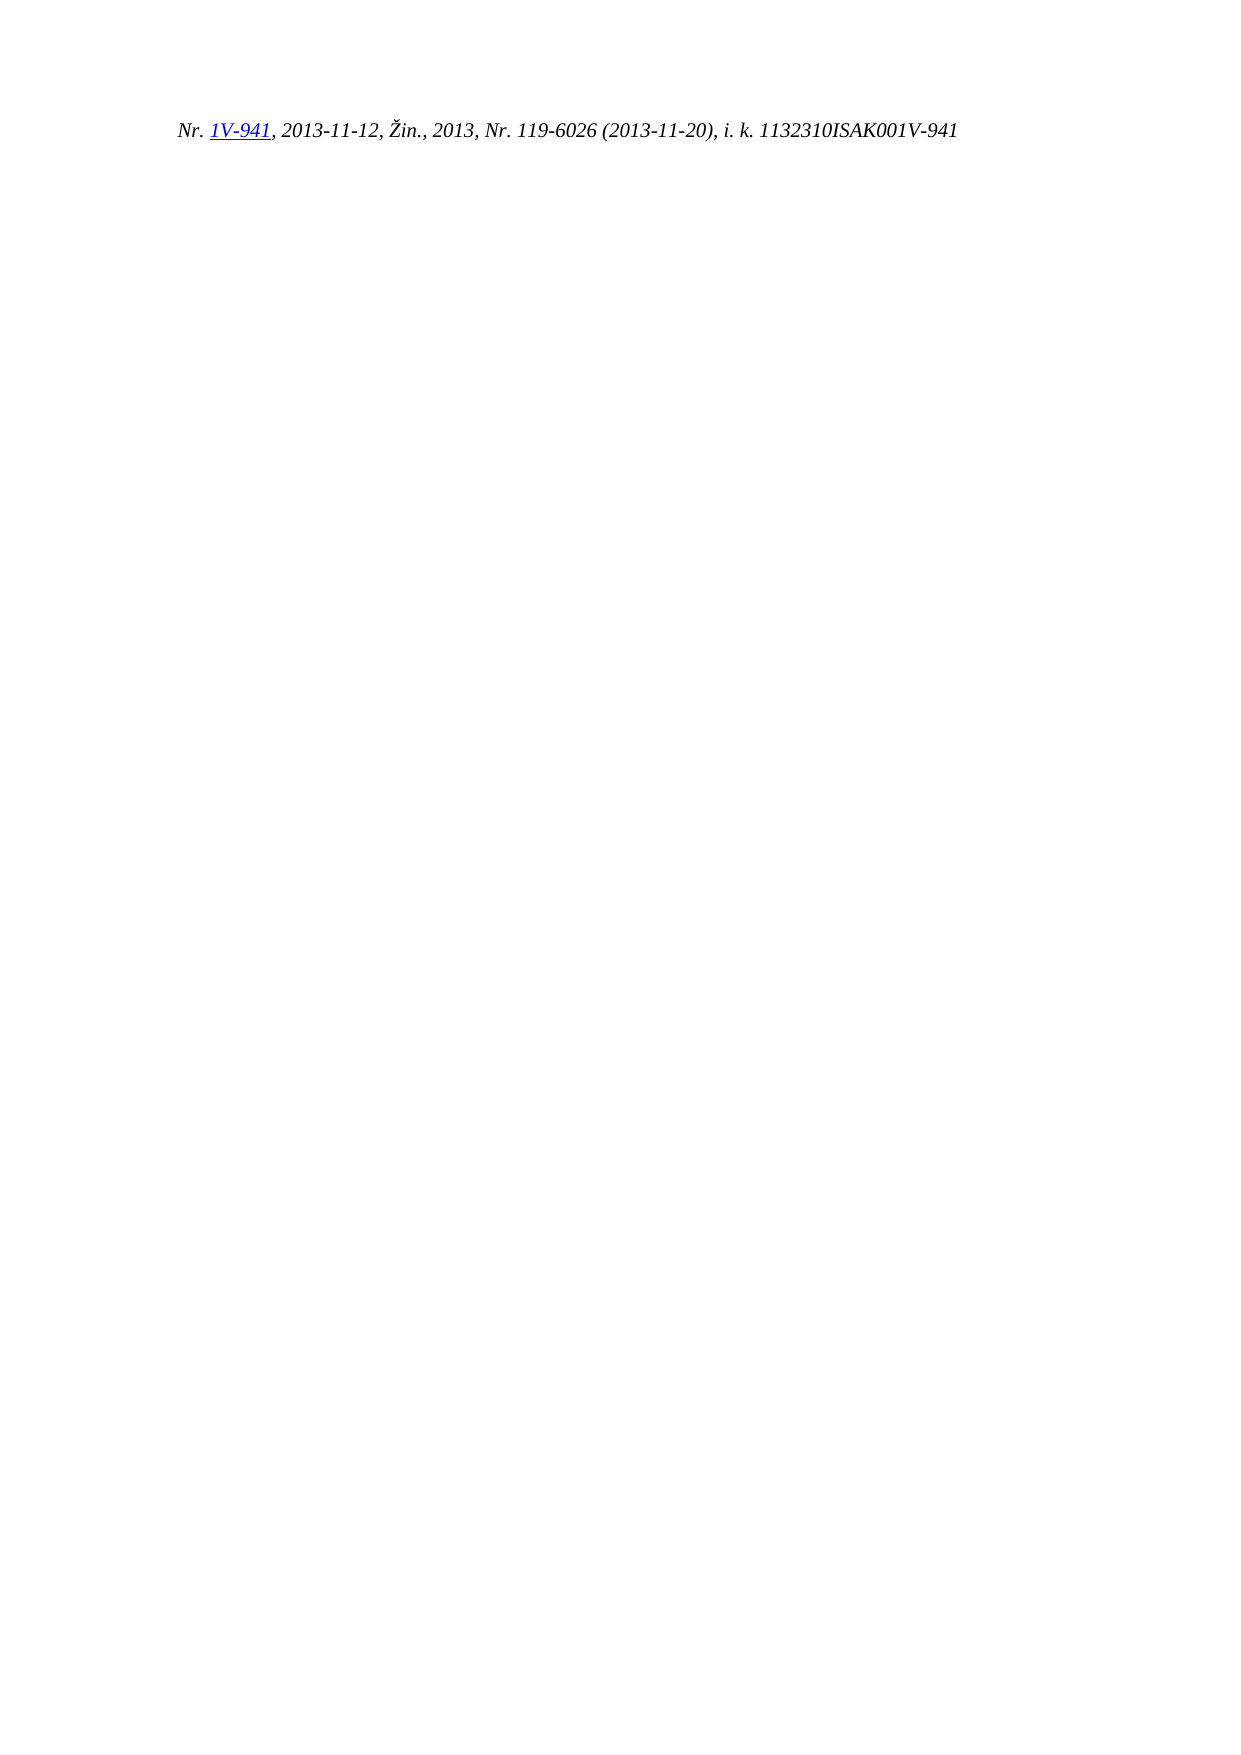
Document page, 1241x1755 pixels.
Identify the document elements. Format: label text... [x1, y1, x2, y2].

text Nr. 1V-941, 2013-11-12, Žin., 2013, Nr. 119-6026 (2013-11-20), i. k. 1132310ISAK001V-941 [177, 118, 1181, 142]
